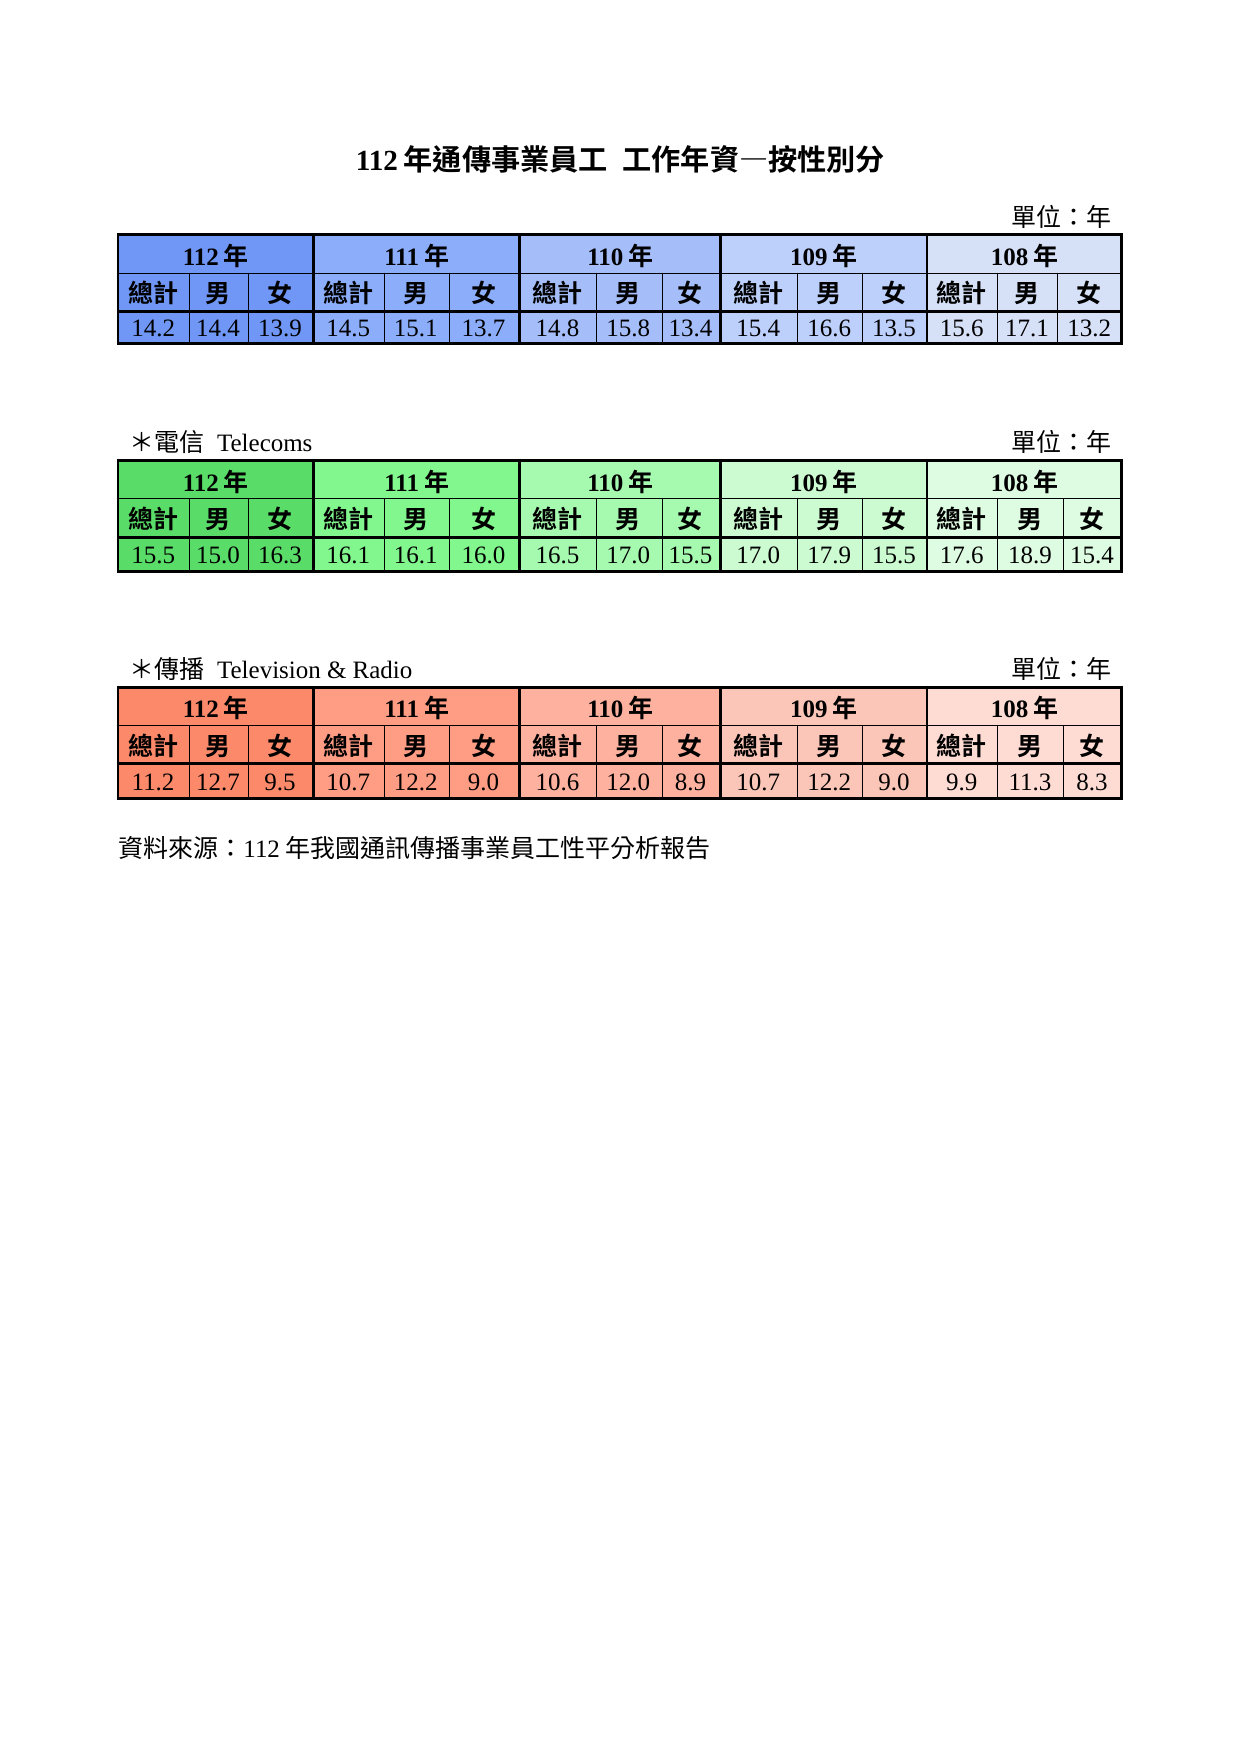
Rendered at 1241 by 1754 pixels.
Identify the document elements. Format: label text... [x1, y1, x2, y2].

table_header 單位：年 [118, 197, 1122, 233]
table_cell 男 [798, 274, 862, 310]
table_cell 14.8 [521, 313, 596, 342]
table_cell 男 [798, 499, 862, 536]
table_cell 16.0 [450, 539, 518, 570]
table_cell 總計 [928, 726, 997, 762]
table_cell 112年 [119, 462, 312, 498]
table_cell 17.9 [798, 539, 862, 570]
table_cell 男 [597, 274, 662, 310]
table_cell 男 [998, 499, 1063, 536]
table_cell 15.5 [119, 539, 189, 570]
table_cell 12.7 [190, 765, 248, 797]
table_cell 111年 [315, 689, 518, 725]
table_header ＊電信 Telecoms [118, 423, 620, 459]
table_cell 18.9 [998, 539, 1063, 570]
table_cell 男 [190, 499, 248, 536]
table_cell 男 [998, 274, 1057, 310]
table_cell 女 [249, 726, 312, 762]
table_cell 總計 [119, 274, 189, 310]
table_cell 女 [450, 274, 518, 310]
table_cell 109年 [722, 689, 926, 725]
table_cell 108年 [928, 236, 1120, 273]
table_cell 15.1 [385, 313, 449, 342]
table_cell 9.5 [249, 765, 312, 797]
table_cell 女 [450, 499, 518, 536]
table_cell 16.6 [798, 313, 862, 342]
table_cell 女 [1064, 726, 1120, 762]
table_cell 總計 [521, 726, 596, 762]
table_cell 男 [385, 499, 449, 536]
table_cell 110年 [521, 689, 719, 725]
table_cell 17.0 [722, 539, 797, 570]
table_cell 總計 [521, 274, 596, 310]
table_cell 16.1 [315, 539, 384, 570]
table_cell 14.5 [315, 313, 384, 342]
table_cell 9.9 [928, 765, 997, 797]
table_cell 女 [1058, 274, 1120, 310]
table_cell 10.7 [722, 765, 797, 797]
table_cell 13.2 [1058, 313, 1120, 342]
table_cell 8.3 [1064, 765, 1120, 797]
table_cell 女 [1064, 499, 1120, 536]
table_cell 男 [597, 499, 662, 536]
table_cell 12.2 [798, 765, 862, 797]
table_cell 13.9 [249, 313, 312, 342]
table_cell 14.2 [119, 313, 189, 342]
table_cell 總計 [315, 499, 384, 536]
table_cell 16.1 [385, 539, 449, 570]
table_cell 112年 [119, 236, 312, 273]
table_cell 11.3 [998, 765, 1063, 797]
table_cell 男 [998, 726, 1063, 762]
table_cell 15.6 [928, 313, 997, 342]
table_cell 15.4 [722, 313, 797, 342]
table_cell 111年 [315, 462, 518, 498]
table_cell 男 [385, 726, 449, 762]
table_cell 14.4 [190, 313, 248, 342]
table_cell 總計 [521, 499, 596, 536]
table_header 單位：年 [620, 649, 1122, 686]
table_cell 總計 [722, 726, 797, 762]
table_cell 110年 [521, 236, 719, 273]
text 112年通傳事業員工 工作年資—按性別分 [118, 137, 1122, 179]
table_cell 男 [597, 726, 662, 762]
table_cell 女 [863, 726, 926, 762]
table_cell 13.4 [663, 313, 719, 342]
table_cell 108年 [928, 689, 1120, 725]
table_cell 16.3 [249, 539, 312, 570]
text 資料來源：112年我國通訊傳播事業員工性平分析報告 [118, 829, 1122, 865]
table_cell 總計 [722, 274, 797, 310]
table_cell 女 [863, 274, 926, 310]
table_cell 總計 [119, 726, 189, 762]
table_cell 總計 [119, 499, 189, 536]
table_cell 女 [663, 274, 719, 310]
table_cell 總計 [928, 499, 997, 536]
table_cell 13.5 [863, 313, 926, 342]
table_cell 9.0 [450, 765, 518, 797]
table_cell 總計 [315, 274, 384, 310]
table_cell 女 [863, 499, 926, 536]
table_cell 15.8 [597, 313, 662, 342]
table_cell 女 [450, 726, 518, 762]
table_cell 總計 [928, 274, 997, 310]
table_cell 16.5 [521, 539, 596, 570]
table_cell 女 [249, 499, 312, 536]
table_cell 108年 [928, 462, 1120, 498]
table_cell 15.0 [190, 539, 248, 570]
table_cell 男 [190, 726, 248, 762]
table_cell 女 [663, 726, 719, 762]
table_cell 總計 [315, 726, 384, 762]
table_header ＊傳播 Television & Radio [118, 649, 620, 686]
table_cell 總計 [722, 499, 797, 536]
table_cell 12.0 [597, 765, 662, 797]
table_cell 17.6 [928, 539, 997, 570]
table_cell 10.6 [521, 765, 596, 797]
table_cell 13.7 [450, 313, 518, 342]
table_header 單位：年 [620, 423, 1122, 459]
table_cell 17.1 [998, 313, 1057, 342]
table_cell 109年 [722, 462, 926, 498]
table_cell 17.0 [597, 539, 662, 570]
table_cell 男 [190, 274, 248, 310]
table_cell 9.0 [863, 765, 926, 797]
table_cell 110年 [521, 462, 719, 498]
table_cell 112年 [119, 689, 312, 725]
table_cell 109年 [722, 236, 926, 273]
table_cell 10.7 [315, 765, 384, 797]
table_cell 11.2 [119, 765, 189, 797]
table_cell 111年 [315, 236, 518, 273]
table_cell 女 [249, 274, 312, 310]
table_cell 15.5 [863, 539, 926, 570]
table_cell 15.5 [663, 539, 719, 570]
table_cell 15.4 [1064, 539, 1120, 570]
table_cell 男 [385, 274, 449, 310]
table_cell 8.9 [663, 765, 719, 797]
table_cell 女 [663, 499, 719, 536]
table_cell 12.2 [385, 765, 449, 797]
table_cell 男 [798, 726, 862, 762]
